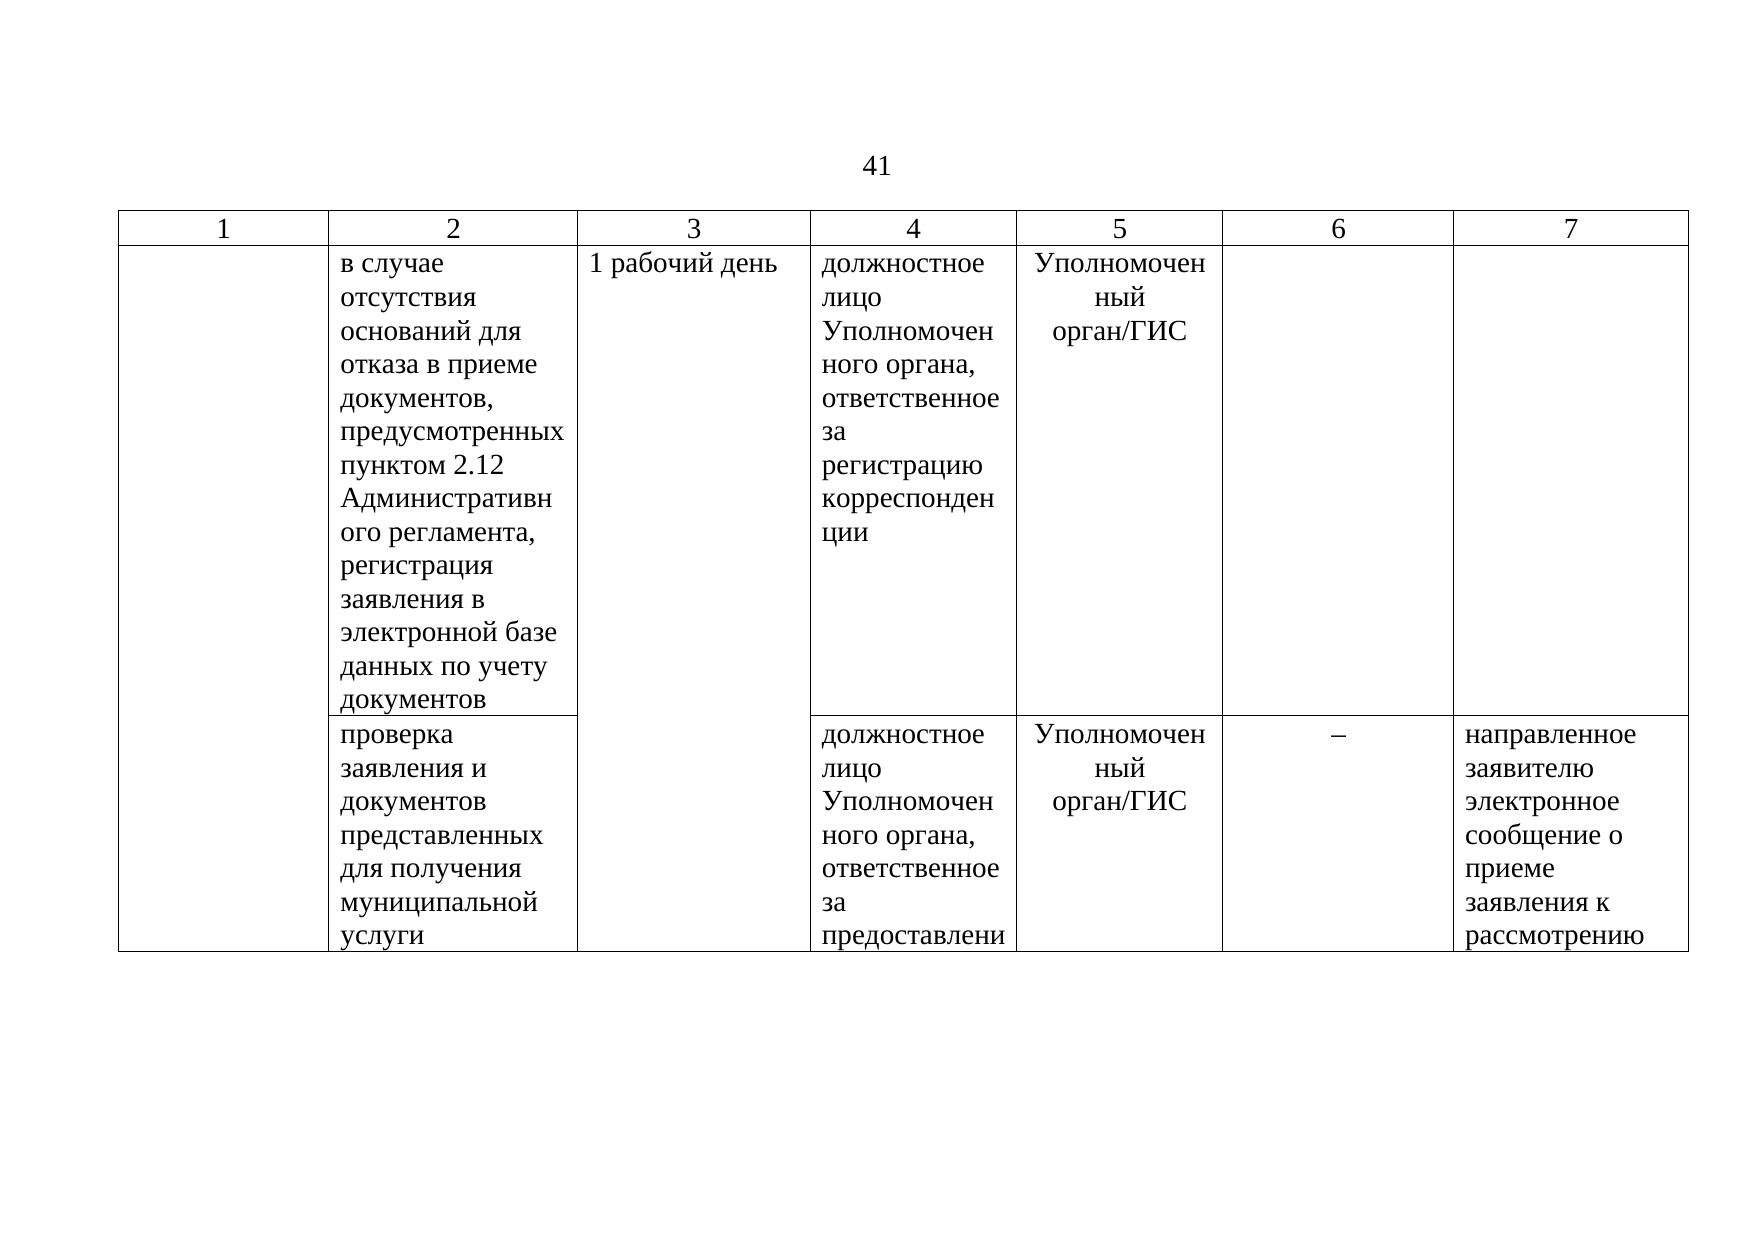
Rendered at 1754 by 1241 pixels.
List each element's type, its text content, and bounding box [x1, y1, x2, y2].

table_header 4 [811, 211, 1016, 244]
table_cell [1454, 246, 1688, 715]
table_cell 1 рабочий день [578, 246, 810, 951]
table_cell должностное лицо Уполномоченного органа, ответственное за предоставлени [811, 716, 1016, 951]
table_cell [119, 246, 328, 951]
table_cell – [1223, 716, 1453, 951]
table_header 5 [1017, 211, 1222, 244]
table_cell должностное лицо Уполномоченного органа, ответственное за регистрацию корреспонденции [811, 246, 1016, 715]
table_header 7 [1454, 211, 1688, 244]
table_cell проверка заявления и документов представленных для получения муниципальной услуги [329, 716, 577, 951]
table_cell в случае отсутствия оснований для отказа в приеме документов, предусмотренных пунктом 2.12 Административного регламента, регистрация заявления в электронной базе данных по учету документов [329, 246, 577, 715]
table_header 6 [1223, 211, 1453, 244]
table_cell Уполномоченный орган/ГИС [1017, 246, 1222, 715]
table_header 1 [119, 211, 328, 244]
table_header 3 [578, 211, 810, 244]
table_cell направленное заявителю электронное сообщение о приеме заявления к рассмотрению [1454, 716, 1688, 951]
table_header 2 [329, 211, 577, 244]
table_cell Уполномоченный орган/ГИС [1017, 716, 1222, 951]
table_cell [1223, 246, 1453, 715]
